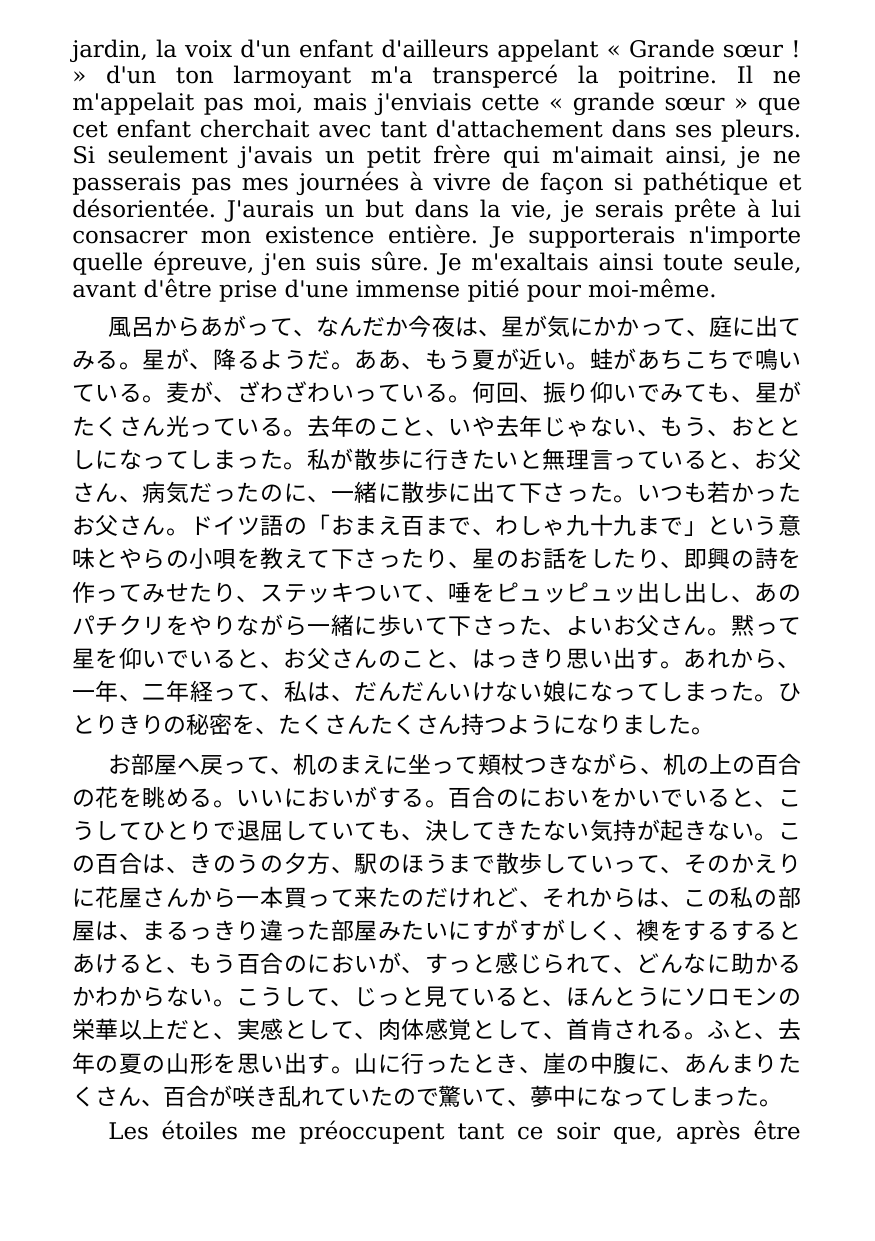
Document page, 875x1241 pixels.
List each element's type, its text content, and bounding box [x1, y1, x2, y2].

text お部屋へ戻って、机のまえに坐って頬杖つきながら、机の上の百合の花を眺める。いいにおいがする。百合のにおいをかいでいると、こうしてひとりで退屈していても、決してきたない気持が起きない。この百合は、きのうの夕方、駅のほうまで散歩していって、そのかえりに花屋さんから一本買って来たのだけれど、それからは、この私の部屋は、まるっきり違った部屋みたいにすがすがしく、襖をするするとあけると、もう百合のにおいが、すっと感じられて、どんなに助かるかわからない。こうして、じっと見ていると、ほんとうにソロモンの栄華以上だと、実感として、肉体感覚として、首肯される。ふと、去年の夏の山形を思い出す。山に行ったとき、崖の中腹に、あんまりたくさん、百合が咲き乱れていたので驚いて、夢中になってしまった。 [72, 747, 802, 1112]
text 風呂からあがって、なんだか今夜は、星が気にかかって、庭に出てみる。星が、降るようだ。ああ、もう夏が近い。蛙があちこちで鳴いている。麦が、ざわざわいっている。何回、振り仰いでみても、星がたくさん光っている。去年のこと、いや去年じゃない、もう、おととしになってしまった。私が散歩に行きたいと無理言っていると、お父さん、病気だったのに、一緒に散歩に出て下さった。いつも若かったお父さん。ドイツ語の「おまえ百まで、わしゃ九十九まで」という意味とやらの小唄を教えて下さったり、星のお話をしたり、即興の詩を作ってみせたり、ステッキついて、唾をピュッピュッ出し出し、あのパチクリをやりながら一緒に歩いて下さった、よいお父さん。黙って星を仰いでいると、お父さんのこと、はっきり思い出す。あれから、一年、二年経って、私は、だんだんいけない娘になってしまった。ひとりきりの秘密を、たくさんたくさん持つようになりました。 [72, 309, 802, 741]
text jardin, la voix d'un enfant d'ailleurs appelant « Grande sœur ! » d'un ton larmoyant m'a transpercé la poitrine. Il ne m'appelait pas moi, mais j'enviais cette « grande sœur » que cet enfant cherchait avec tant d'attachement dans ses pleurs. Si seulement j'avais un petit frère qui m'aimait ainsi, je ne passerais pas mes journées à vivre de façon si pathétique et désorientée. J'aurais un but dans la vie, je serais prête à lui consacrer mon existence entière. Je supporterais n'importe quelle épreuve, j'en suis sûre. Je m'exaltais ainsi toute seule, avant d'être prise d'une immense pitié pour moi-même. [72, 36, 802, 303]
text Les étoiles me préoccupent tant ce soir que, après être [72, 1118, 802, 1145]
